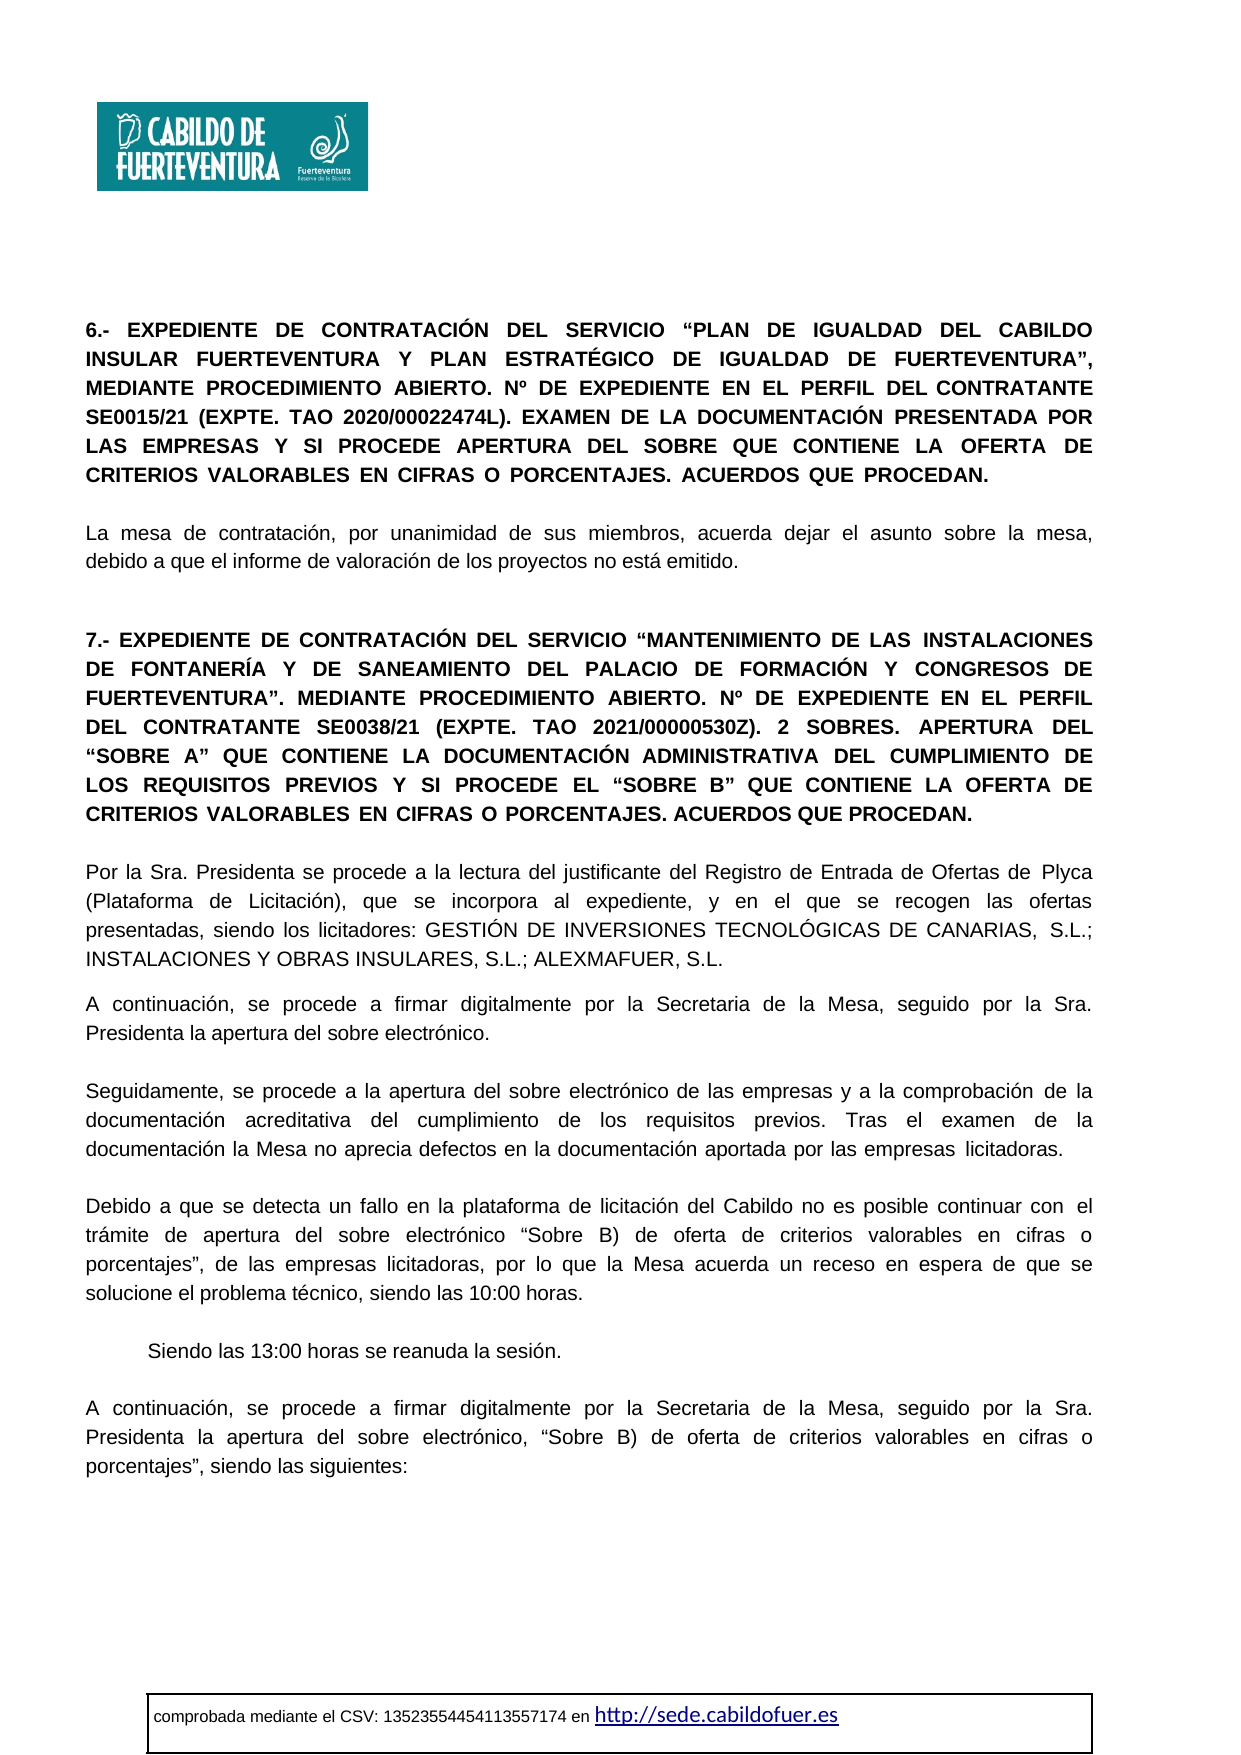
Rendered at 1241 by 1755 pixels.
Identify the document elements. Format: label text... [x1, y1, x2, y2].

text La mesa de contratación, por unanimidad de sus miembros, acuerda dejar el asunto sobre la mesa, debido a que el informe de valoración de los proyectos no está emitido. [85, 520, 1093, 573]
text A continuación, se procede a firmar digitalmente por la Secretaria de la Mesa, seguido por la Sra. Presidenta la apertura del sobre electrónico, “Sobre B) de oferta de criterios valorables en cifras o porcentajes”, siendo las siguientes: [85, 1396, 1093, 1478]
text Debido a que se detecta un fallo en la plataforma de licitación del Cabildo no es posible continuar con el trámite de apertura del sobre electrónico “Sobre B) de oferta de criterios valorables en cifras o porcentajes”, de las empresas licitadoras, por lo que la Mesa acuerda un receso en espera de que se solucione el problema técnico, siendo las 10:00 horas. [85, 1194, 1093, 1305]
text A continuación, se procede a firmar digitalmente por la Secretaria de la Mesa, seguido por la Sra. Presidenta la apertura del sobre electrónico. [85, 992, 1093, 1045]
text Por la Sra. Presidenta se procede a la lectura del justificante del Registro de Entrada de Ofertas de Plyca (Plataforma de Licitación), que se incorpora al expediente, y en el que se recogen las ofertas presentadas, siendo los licitadores: GESTIÓN DE INVERSIONES TECNOLÓGICAS DE CANARIAS, S.L.; INSTALACIONES Y OBRAS INSULARES, S.L.; ALEXMAFUER, S.L. [85, 859, 1093, 970]
text Siendo las 13:00 horas se reanuda la sesión. [147, 1339, 1107, 1363]
subtitle 7.- EXPEDIENTE DE CONTRATACIÓN DEL SERVICIO “MANTENIMIENTO DE LAS INSTALACIONES DE FONTANERÍA Y DE SANEAMIENTO DEL PALACIO DE FORMACIÓN Y CONGRESOS DE FUERTEVENTURA”. MEDIANTE PROCEDIMIENTO ABIERTO. Nº DE EXPEDIENTE EN EL PERFIL DEL CONTRATANTE SE0038/21 (EXPTE. TAO 2021/00000530Z). 2 SOBRES. APERTURA DEL “SOBRE A” QUE CONTIENE LA DOCUMENTACIÓN ADMINISTRATIVA DEL CUMPLIMIENTO DE LOS REQUISITOS PREVIOS Y SI PROCEDE EL “SOBRE B” QUE CONTIENE LA OFERTA DE CRITERIOS VALORABLES EN CIFRAS O PORCENTAJES. ACUERDOS QUE PROCEDAN. [85, 628, 1093, 826]
text Seguidamente, se procede a la apertura del sobre electrónico de las empresas y a la comprobación de la documentación acreditativa del cumplimiento de los requisitos previos. Tras el examen de la documentación la Mesa no aprecia defectos en la documentación aportada por las empresas licitadoras. [85, 1078, 1093, 1161]
subtitle 6.- EXPEDIENTE DE CONTRATACIÓN DEL SERVICIO “PLAN DE IGUALDAD DEL CABILDO INSULAR FUERTEVENTURA Y PLAN ESTRATÉGICO DE IGUALDAD DE FUERTEVENTURA”, MEDIANTE PROCEDIMIENTO ABIERTO. Nº DE EXPEDIENTE EN EL PERFIL DEL CONTRATANTE SE0015/21 (EXPTE. TAO 2020/00022474L). EXAMEN DE LA DOCUMENTACIÓN PRESENTADA POR LAS EMPRESAS Y SI PROCEDE APERTURA DEL SOBRE QUE CONTIENE LA OFERTA DE CRITERIOS VALORABLES EN CIFRAS O PORCENTAJES. ACUERDOS QUE PROCEDAN. [85, 318, 1093, 487]
